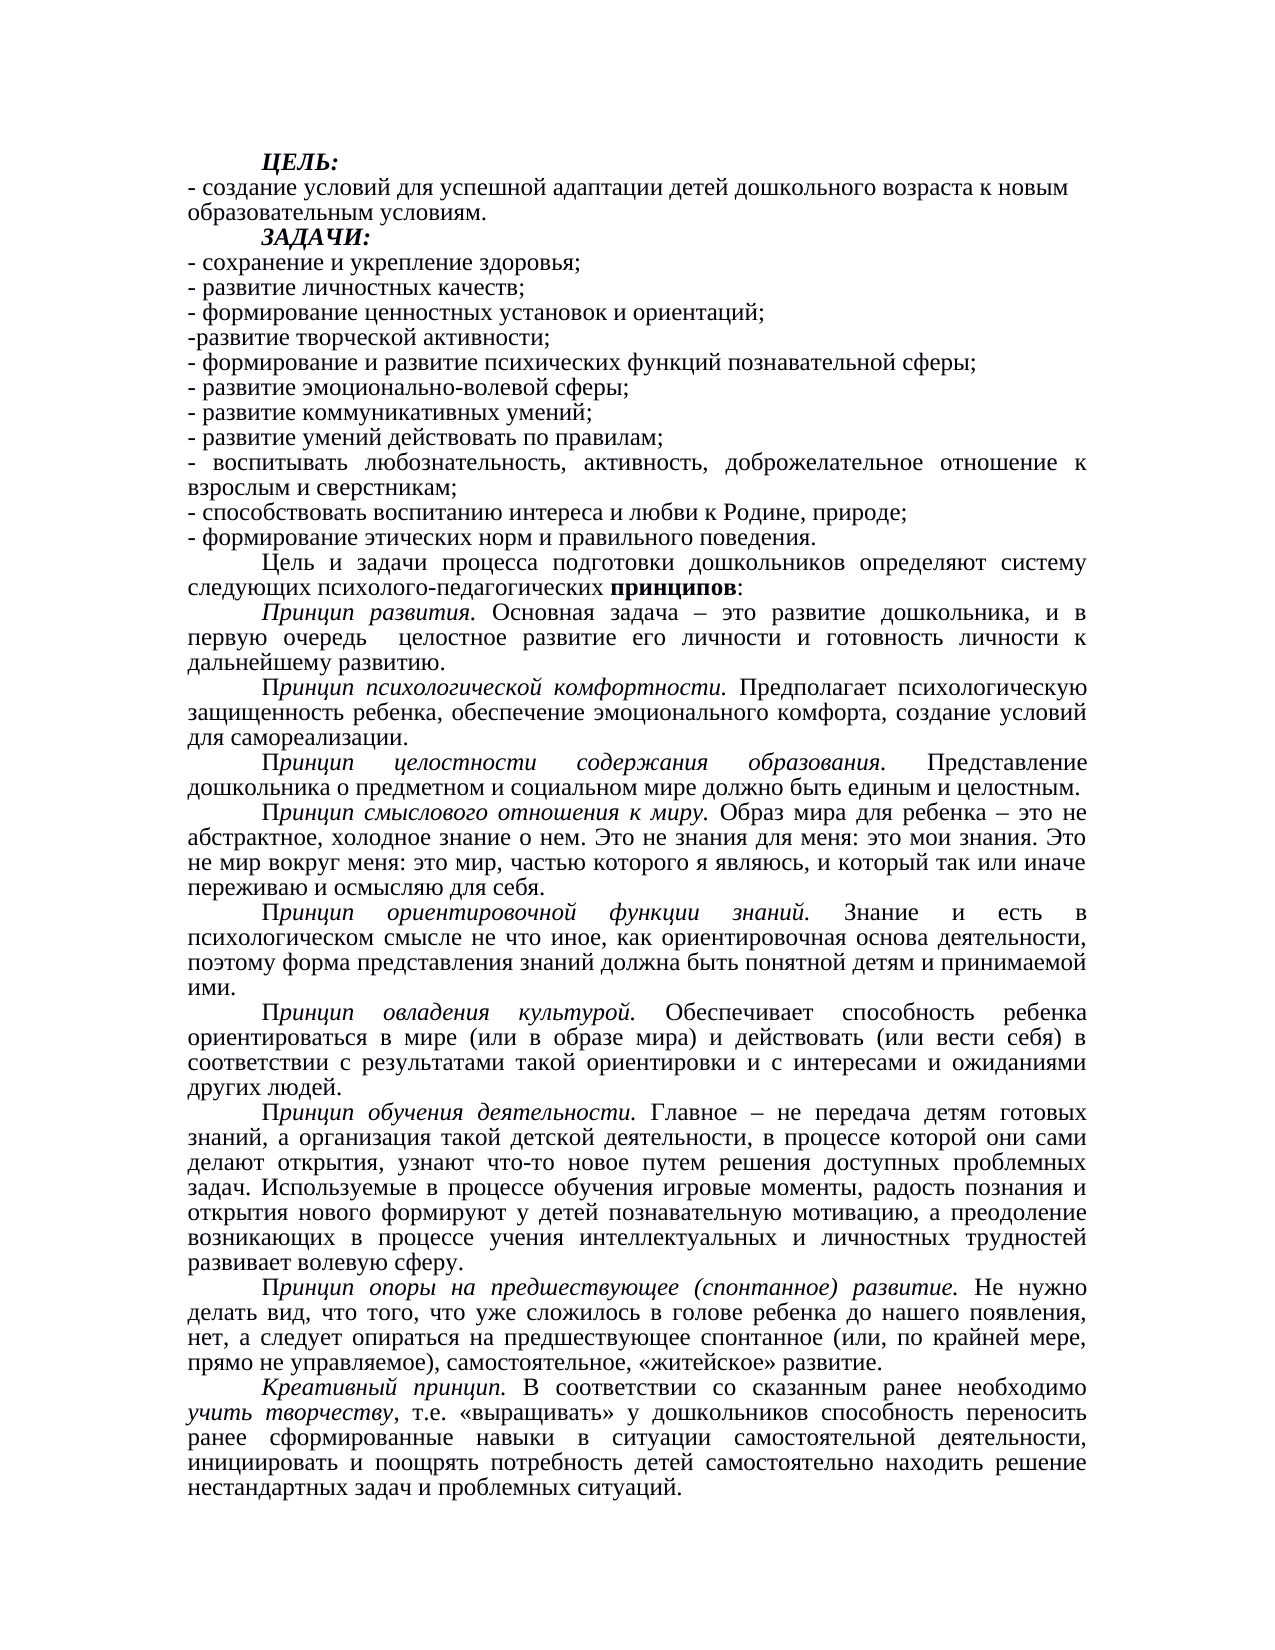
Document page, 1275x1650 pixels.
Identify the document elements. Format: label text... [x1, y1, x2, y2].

text Принцип ориентировочной функции знаний. Знание и есть в психологическом смысле не что иное, как ориентировочная основа деятельности, поэтому форма представления знаний должна быть понятной детям и принимаемой ими. [187, 900, 1087, 1000]
text Принцип овладения культурой. Обеспечивает способность ребенка ориентироваться в мире (или в образе мира) и действовать (или вести себя) в соответствии с результатами такой ориентировки и с интересами и ожиданиями других людей. [187, 1000, 1087, 1100]
text - сохранение и укрепление здоровья; [187, 250, 1087, 275]
text Принцип развития. Основная задача – это развитие дошкольника, и в первую очередь целостное развитие его личности и готовность личности к дальнейшему развитию. [187, 600, 1087, 675]
text - способствовать воспитанию интереса и любви к Родине, природе; [187, 500, 1087, 525]
text - формирование ценностных установок и ориентаций; [187, 300, 1087, 325]
text - развитие эмоционально-волевой сферы; [187, 375, 1087, 400]
text - формирование и развитие психических функций познавательной сферы; [187, 350, 1087, 375]
text -развитие творческой активности; [187, 325, 1087, 350]
text - формирование этических норм и правильного поведения. [187, 525, 1087, 550]
text - создание условий для успешной адаптации детей дошкольного возраста к новым образовательным условиям. ЗАДАЧИ: [187, 175, 1087, 250]
text Принцип смыслового отношения к миру. Образ мира для ребенка – это не абстрактное, холодное знание о нем. Это не знания для меня: это мои знания. Это не мир вокруг меня: это мир, частью которого я являюсь, и который так или иначе переживаю и осмысляю для себя. [187, 800, 1087, 900]
text - развитие коммуникативных умений; [187, 400, 1087, 425]
text Принцип обучения деятельности. Главное – не передача детям готовых знаний, а организация такой детской деятельности, в процессе которой они сами делают открытия, узнают что-то новое путем решения доступных проблемных задач. Используемые в процессе обучения игровые моменты, радость познания и открытия нового формируют у детей познавательную мотивацию, а преодоление возникающих в процессе учения интеллектуальных и личностных трудностей развивает волевую сферу. [187, 1100, 1087, 1275]
text - развитие личностных качеств; [187, 275, 1087, 300]
text - воспитывать любознательность, активность, доброжелательное отношение к взрослым и сверстникам; [187, 450, 1087, 500]
text Принцип психологической комфортности. Предполагает психологическую защищенность ребенка, обеспечение эмоционального комфорта, создание условий для самореализации. [187, 675, 1087, 750]
text Креативный принцип. В соответствии со сказанным ранее необходимо учить творчеству, т.е. «выращивать» у дошкольников способность переносить ранее сформированные навыки в ситуации самостоятельной деятельности, инициировать и поощрять потребность детей самостоятельно находить решение нестандартных задач и проблемных ситуаций. [187, 1375, 1087, 1500]
text - развитие умений действовать по правилам; [187, 425, 1087, 450]
text Принцип целостности содержания образования. Представление дошкольника о предметном и социальном мире должно быть единым и целостным. [187, 750, 1087, 800]
text ЦЕЛЬ: [187, 150, 1087, 175]
text Принцип опоры на предшествующее (спонтанное) развитие. Не нужно делать вид, что того, что уже сложилось в голове ребенка до нашего появления, нет, а следует опираться на предшествующее спонтанное (или, по крайней мере, прямо не управляемое), самостоятельное, «житейское» развитие. [187, 1275, 1087, 1375]
text Цель и задачи процесса подготовки дошкольников определяют систему следующих психолого-педагогических принципов: [187, 550, 1087, 600]
